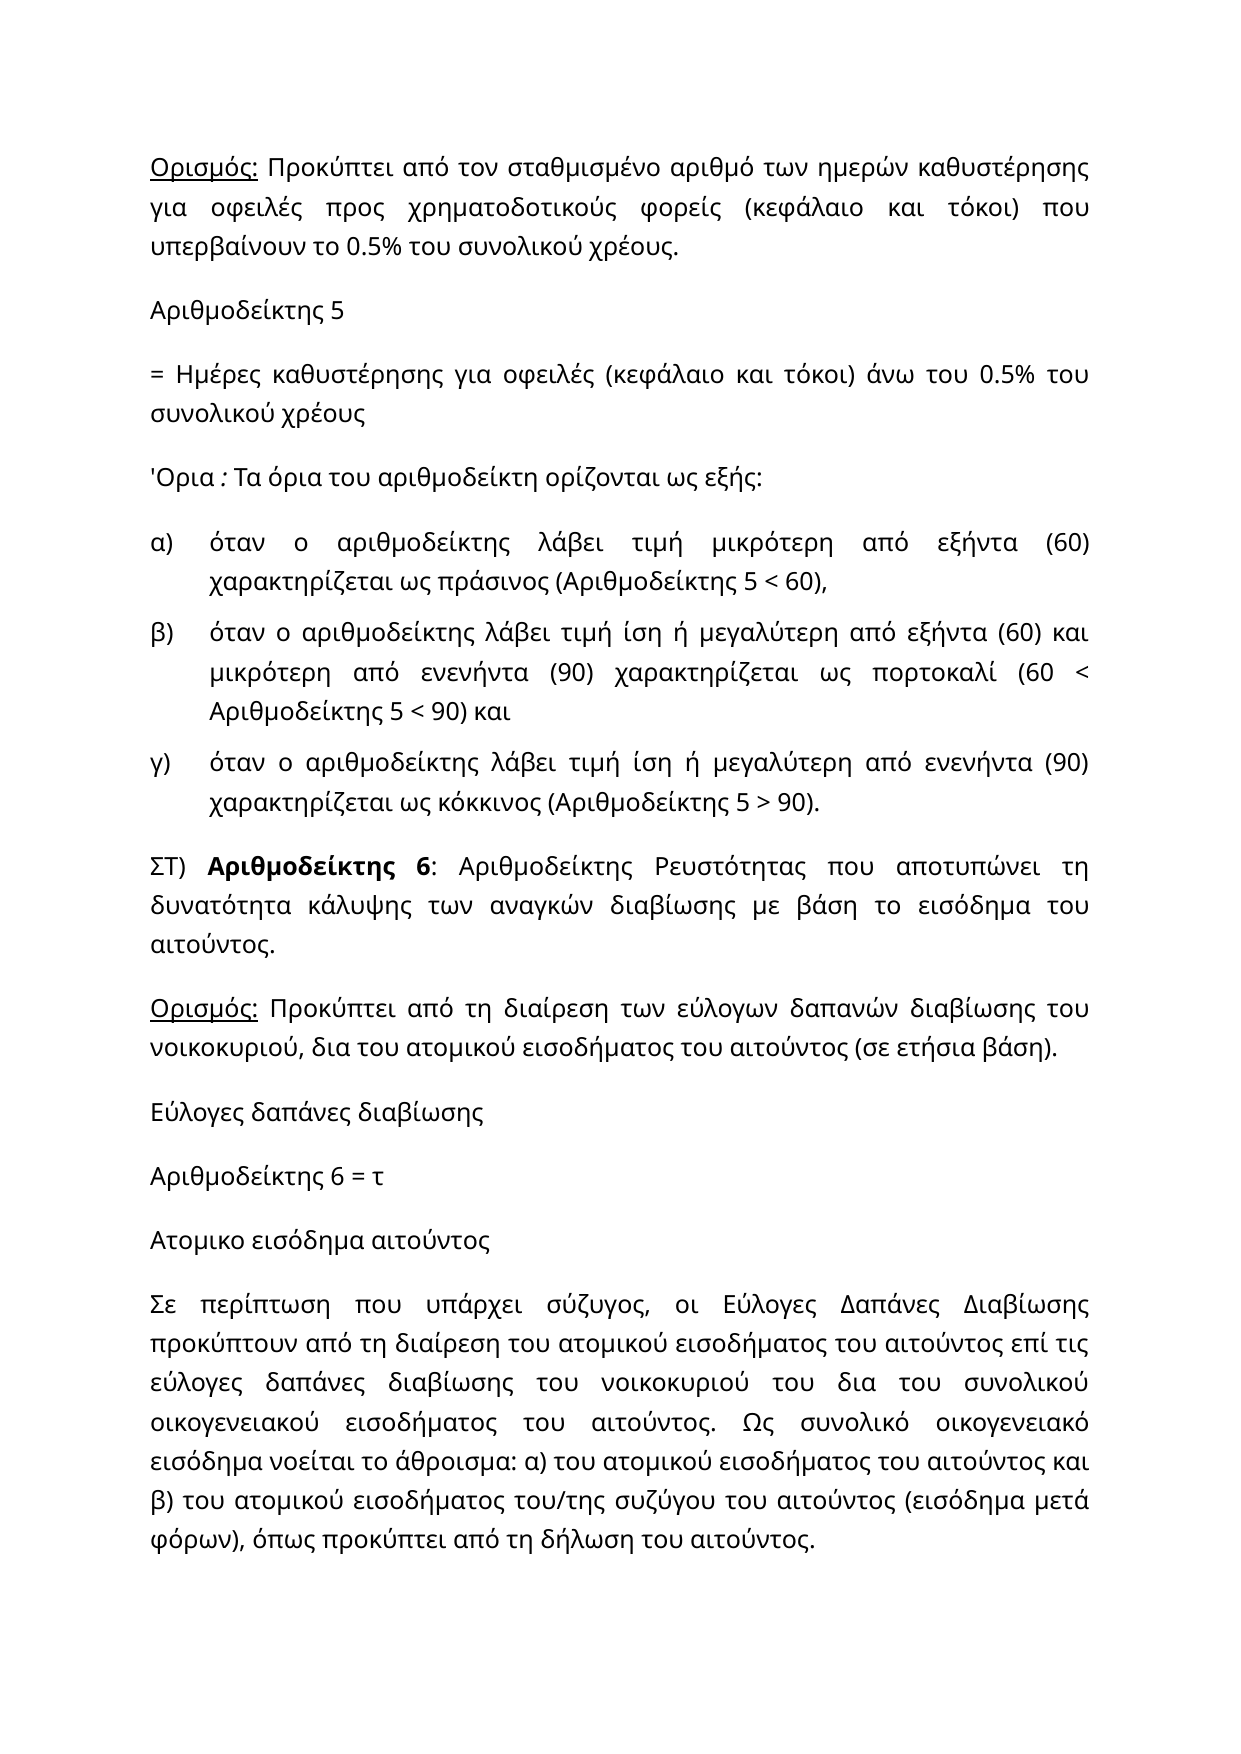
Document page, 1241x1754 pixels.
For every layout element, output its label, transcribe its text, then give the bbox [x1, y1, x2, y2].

text Αριθμοδείκτης 5 [150, 292, 1090, 327]
list α) όταν ο αριθμοδείκτης λάβει τιμή μικρότερη από εξήντα (60) χαρακτηρίζεται ως πράσινος (Αριθμοδείκτης 5 < 60), [150, 524, 1090, 597]
text ΣΤ) Αριθμοδείκτης 6: Αριθμοδείκτης Ρευστότητας που αποτυπώνει τη δυνατότητα κάλυψης των αναγκών διαβίωσης με βάση το εισόδημα του αιτούντος. [150, 848, 1090, 961]
text Εύλογες δαπάνες διαβίωσης [150, 1094, 1090, 1128]
text Αριθμοδείκτης 6 = τ [150, 1158, 1090, 1192]
text = Ημέρες καθυστέρησης για οφειλές (κεφάλαιο και τόκοι) άνω του 0.5% του συνολικού χρέους [150, 357, 1090, 430]
text Ορισμός: Προκύπτει από τη διαίρεση των εύλογων δαπανών διαβίωσης του νοικοκυριού, δια του ατομικού εισοδήματος του αιτούντος (σε ετήσια βάση). [150, 991, 1090, 1064]
text Ατομικο εισόδημα αιτούντος [150, 1222, 1090, 1257]
list β) όταν ο αριθμοδείκτης λάβει τιμή ίση ή μεγαλύτερη από εξήντα (60) και μικρότερη από ενενήντα (90) χαρακτηρίζεται ως πορτοκαλί (60 < Αριθμοδείκτης 5 < 90) και [150, 615, 1090, 727]
text Σε περίπτωση που υπάρχει σύζυγος, οι Εύλογες Δαπάνες Διαβίωσης προκύπτουν από τη διαίρεση του ατομικού εισοδήματος του αιτούντος επί τις εύλογες δαπάνες διαβίωσης του νοικοκυριού του δια του συνολικού οικογενειακού εισοδήματος του αιτούντος. Ως συνολικό οικογενειακό εισόδημα νοείται το άθροισμα: α) του ατομικού εισοδήματος του αιτούντος και β) του ατομικού εισοδήματος του/της συζύγου του αιτούντος (εισόδημα μετά φόρων), όπως προκύπτει από τη δήλωση του αιτούντος. [150, 1287, 1090, 1556]
text 'Ορια : Τα όρια του αριθμοδείκτη ορίζονται ως εξής: [150, 460, 1090, 494]
list γ) όταν ο αριθμοδείκτης λάβει τιμή ίση ή μεγαλύτερη από ενενήντα (90) χαρακτηρίζεται ως κόκκινος (Αριθμοδείκτης 5 > 90). [150, 745, 1090, 818]
text Ορισμός: Προκύπτει από τον σταθμισμένο αριθμό των ημερών καθυστέρησης για οφειλές προς χρηματοδοτικούς φορείς (κεφάλαιο και τόκοι) που υπερβαίνουν το 0.5% του συνολικού χρέους. [150, 150, 1090, 262]
